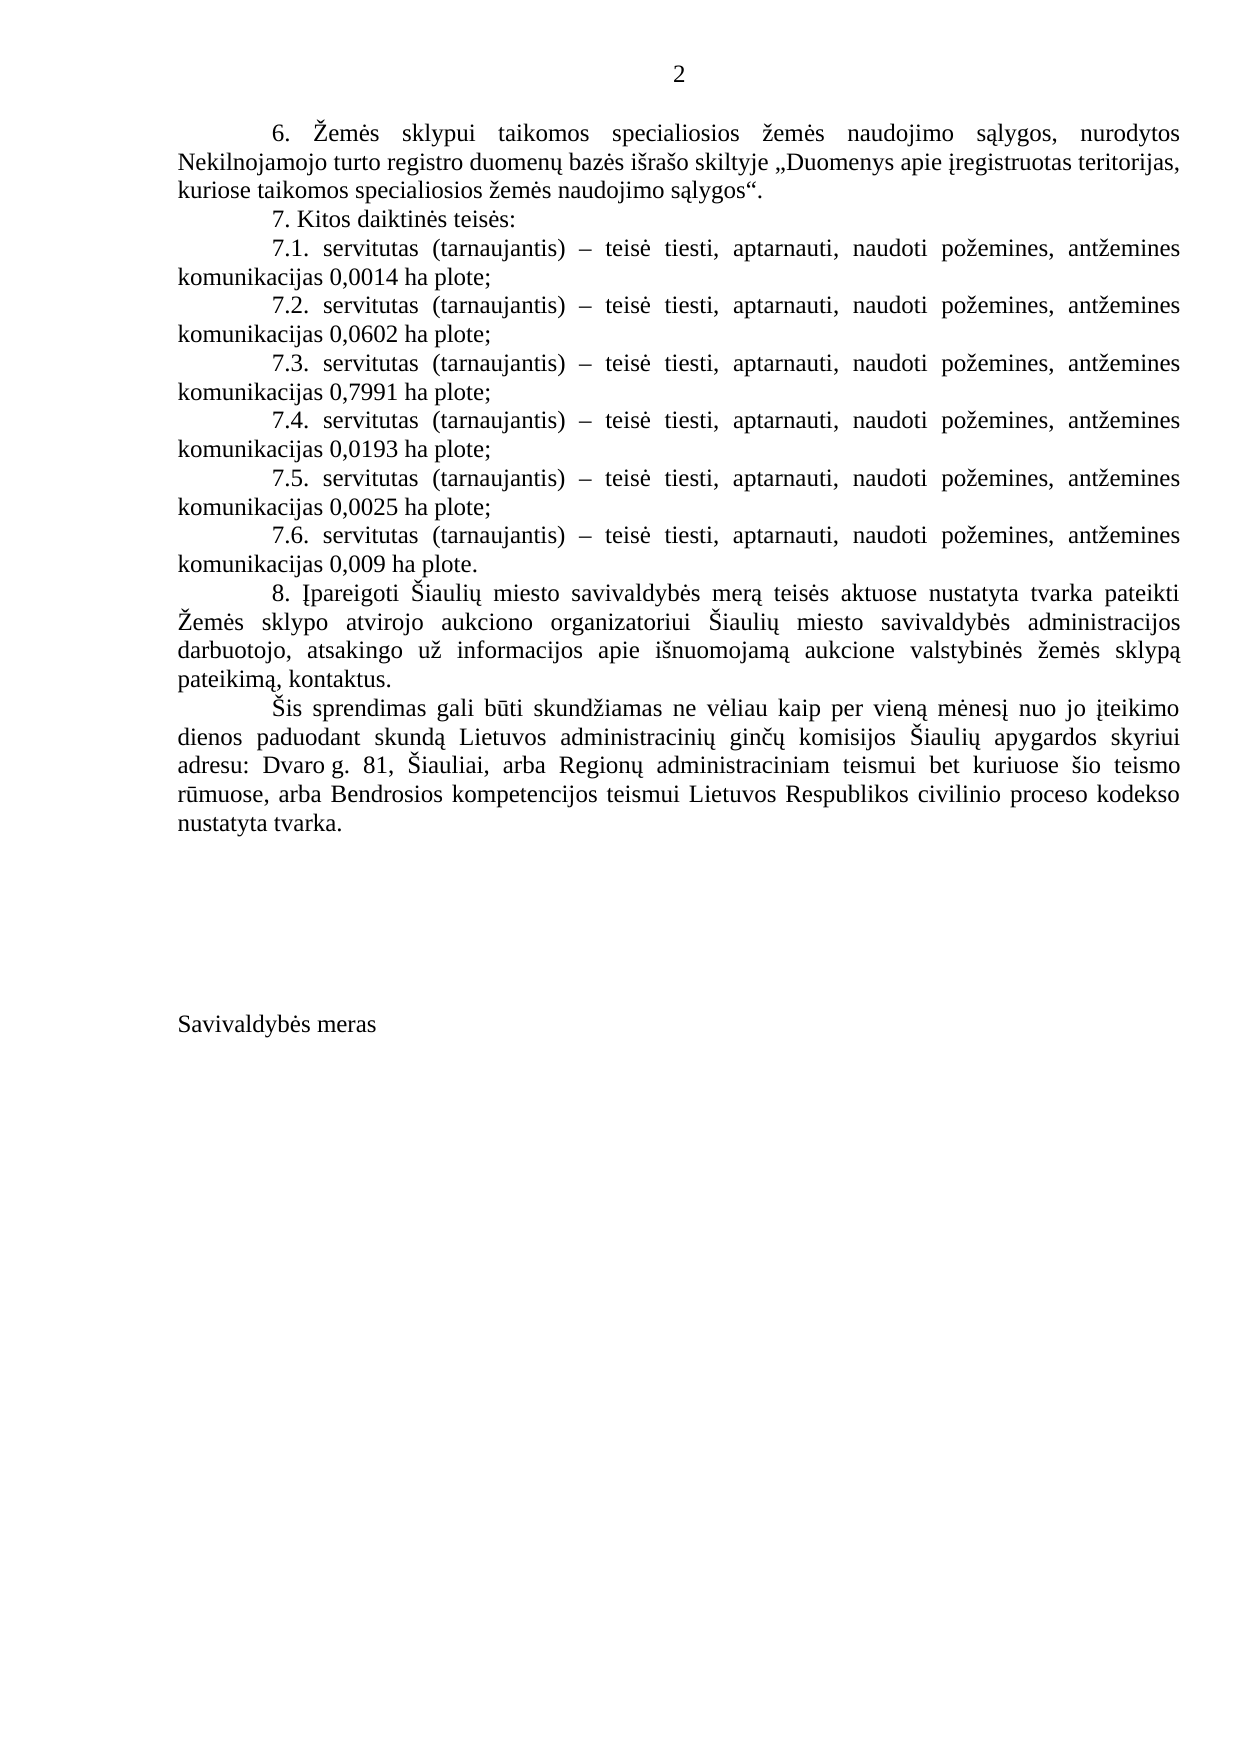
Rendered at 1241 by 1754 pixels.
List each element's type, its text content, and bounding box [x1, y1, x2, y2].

text 8. Įpareigoti Šiaulių miesto savivaldybės merą teisės aktuose nustatyta tvarka pateikti Žemės sklypo atvirojo aukciono organizatoriui Šiaulių miesto savivaldybės administracijos darbuotojo, atsakingo už informacijos apie išnuomojamą aukcione valstybinės žemės sklypą pateikimą, kontaktus. [177, 578, 1181, 693]
text Savivaldybės meras [177, 1009, 1181, 1038]
text 7.2. servitutas (tarnaujantis) – teisė tiesti, aptarnauti, naudoti požemines, antžemines komunikacijas 0,0602 ha plote; [177, 291, 1181, 348]
text Šis sprendimas gali būti skundžiamas ne vėliau kaip per vieną mėnesį nuo jo įteikimo dienos paduodant skundą Lietuvos administracinių ginčų komisijos Šiaulių apygardos skyriui adresu: Dvaro g. 81, Šiauliai, arba Regionų administraciniam teismui bet kuriuose šio teismo rūmuose, arba Bendrosios kompetencijos teismui Lietuvos Respublikos civilinio proceso kodekso nustatyta tvarka. [177, 693, 1181, 837]
text 7.5. servitutas (tarnaujantis) – teisė tiesti, aptarnauti, naudoti požemines, antžemines komunikacijas 0,0025 ha plote; [177, 463, 1181, 521]
text 7.3. servitutas (tarnaujantis) – teisė tiesti, aptarnauti, naudoti požemines, antžemines komunikacijas 0,7991 ha plote; [177, 348, 1181, 406]
text 7.1. servitutas (tarnaujantis) – teisė tiesti, aptarnauti, naudoti požemines, antžemines komunikacijas 0,0014 ha plote; [177, 233, 1181, 291]
text 7.6. servitutas (tarnaujantis) – teisė tiesti, aptarnauti, naudoti požemines, antžemines komunikacijas 0,009 ha plote. [177, 521, 1181, 578]
text 7.4. servitutas (tarnaujantis) – teisė tiesti, aptarnauti, naudoti požemines, antžemines komunikacijas 0,0193 ha plote; [177, 406, 1181, 463]
text 6. Žemės sklypui taikomos specialiosios žemės naudojimo sąlygos, nurodytos Nekilnojamojo turto registro duomenų bazės išrašo skiltyje „Duomenys apie įregistruotas teritorijas, kuriose taikomos specialiosios žemės naudojimo sąlygos“. [177, 118, 1181, 204]
text 7. Kitos daiktinės teisės: [177, 204, 1181, 233]
